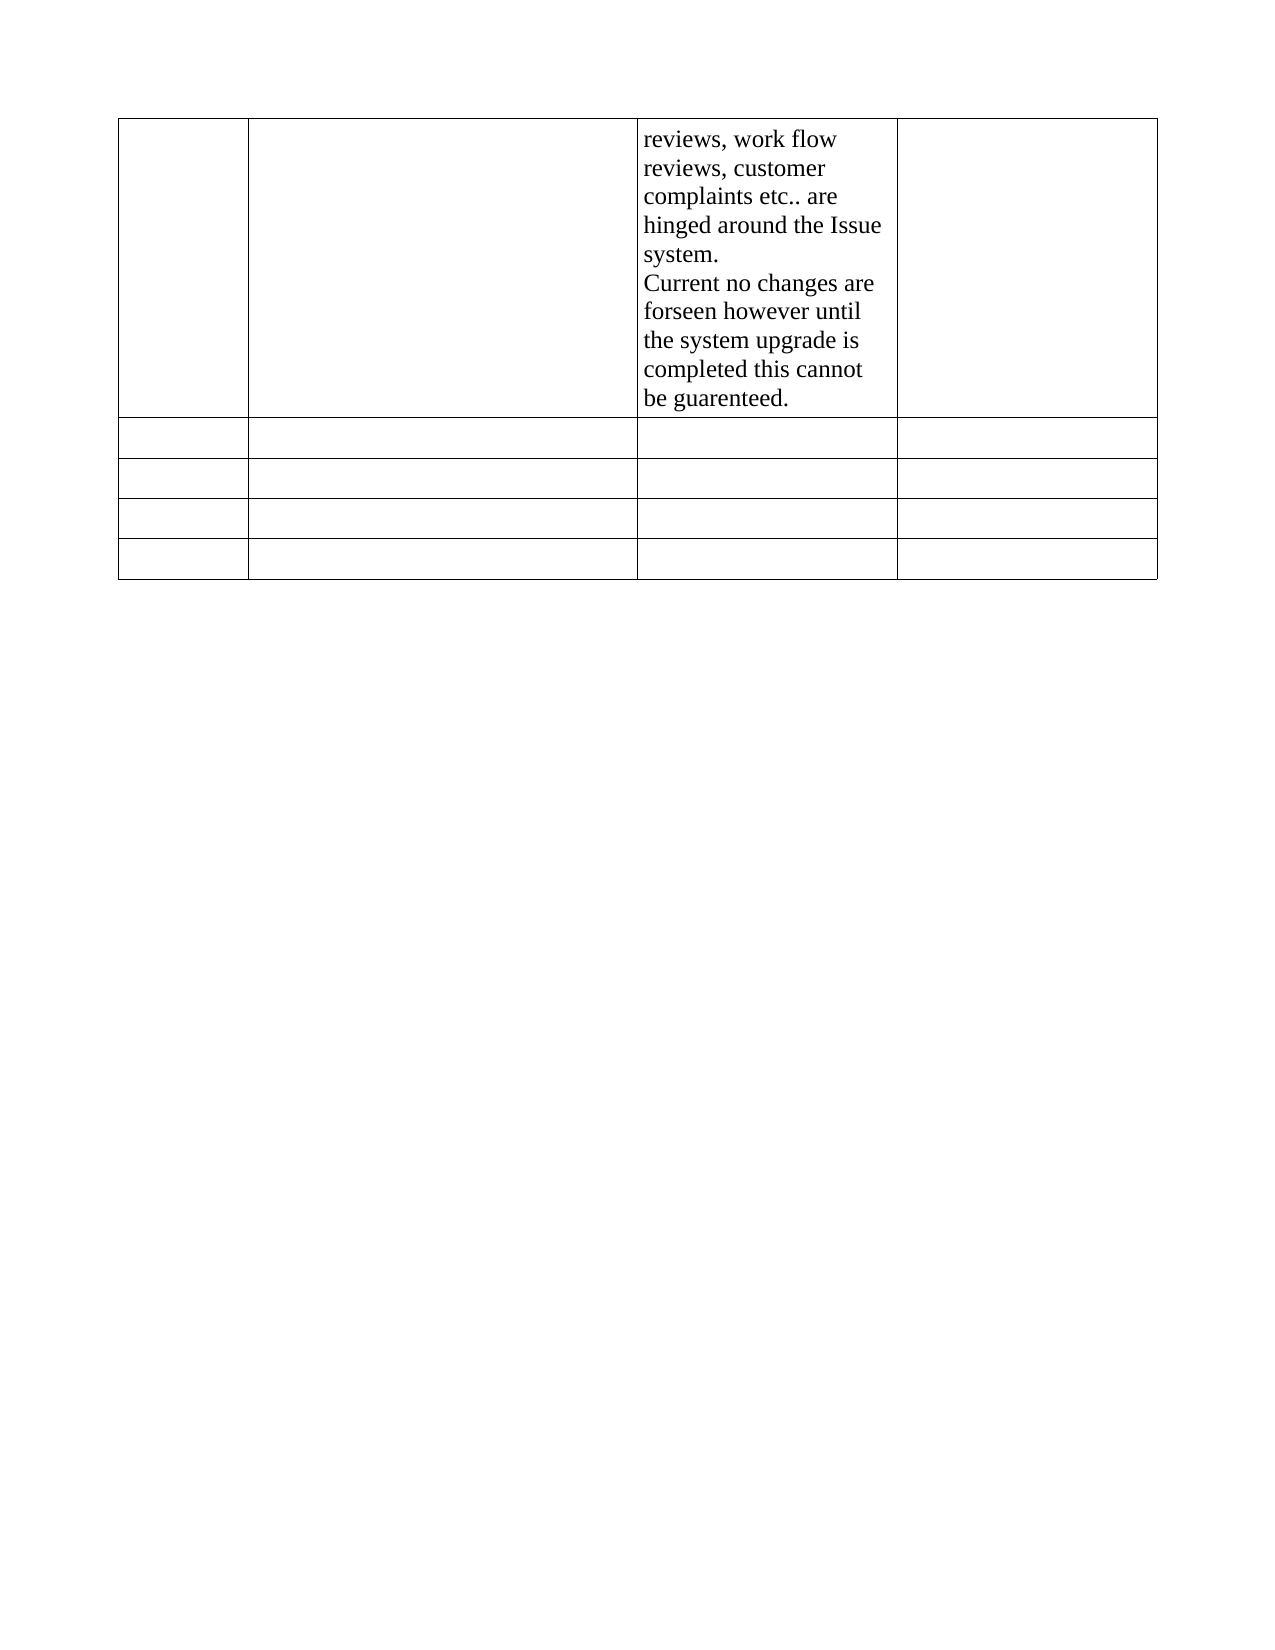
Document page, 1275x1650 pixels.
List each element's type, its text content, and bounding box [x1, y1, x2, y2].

table_cell [249, 539, 637, 578]
table_cell [638, 459, 897, 498]
table_cell [119, 499, 248, 538]
table_cell [638, 539, 897, 578]
table_cell [898, 539, 1157, 578]
table_cell [898, 418, 1157, 457]
table_cell [898, 459, 1157, 498]
table_cell [249, 459, 637, 498]
table_cell [119, 459, 248, 498]
table_cell [119, 539, 248, 578]
table_cell [898, 499, 1157, 538]
table_cell [119, 119, 248, 417]
table_cell [249, 418, 637, 457]
table_cell reviews, work flow reviews, customer complaints etc.. are hinged around the Issue system. Current no changes are forseen however until the system upgrade is completed this cannot be guarenteed. [638, 119, 897, 417]
table_cell [638, 418, 897, 457]
table_cell [249, 499, 637, 538]
table_cell [119, 418, 248, 457]
table_cell [638, 499, 897, 538]
table_cell [249, 119, 637, 417]
table_cell [898, 119, 1157, 417]
